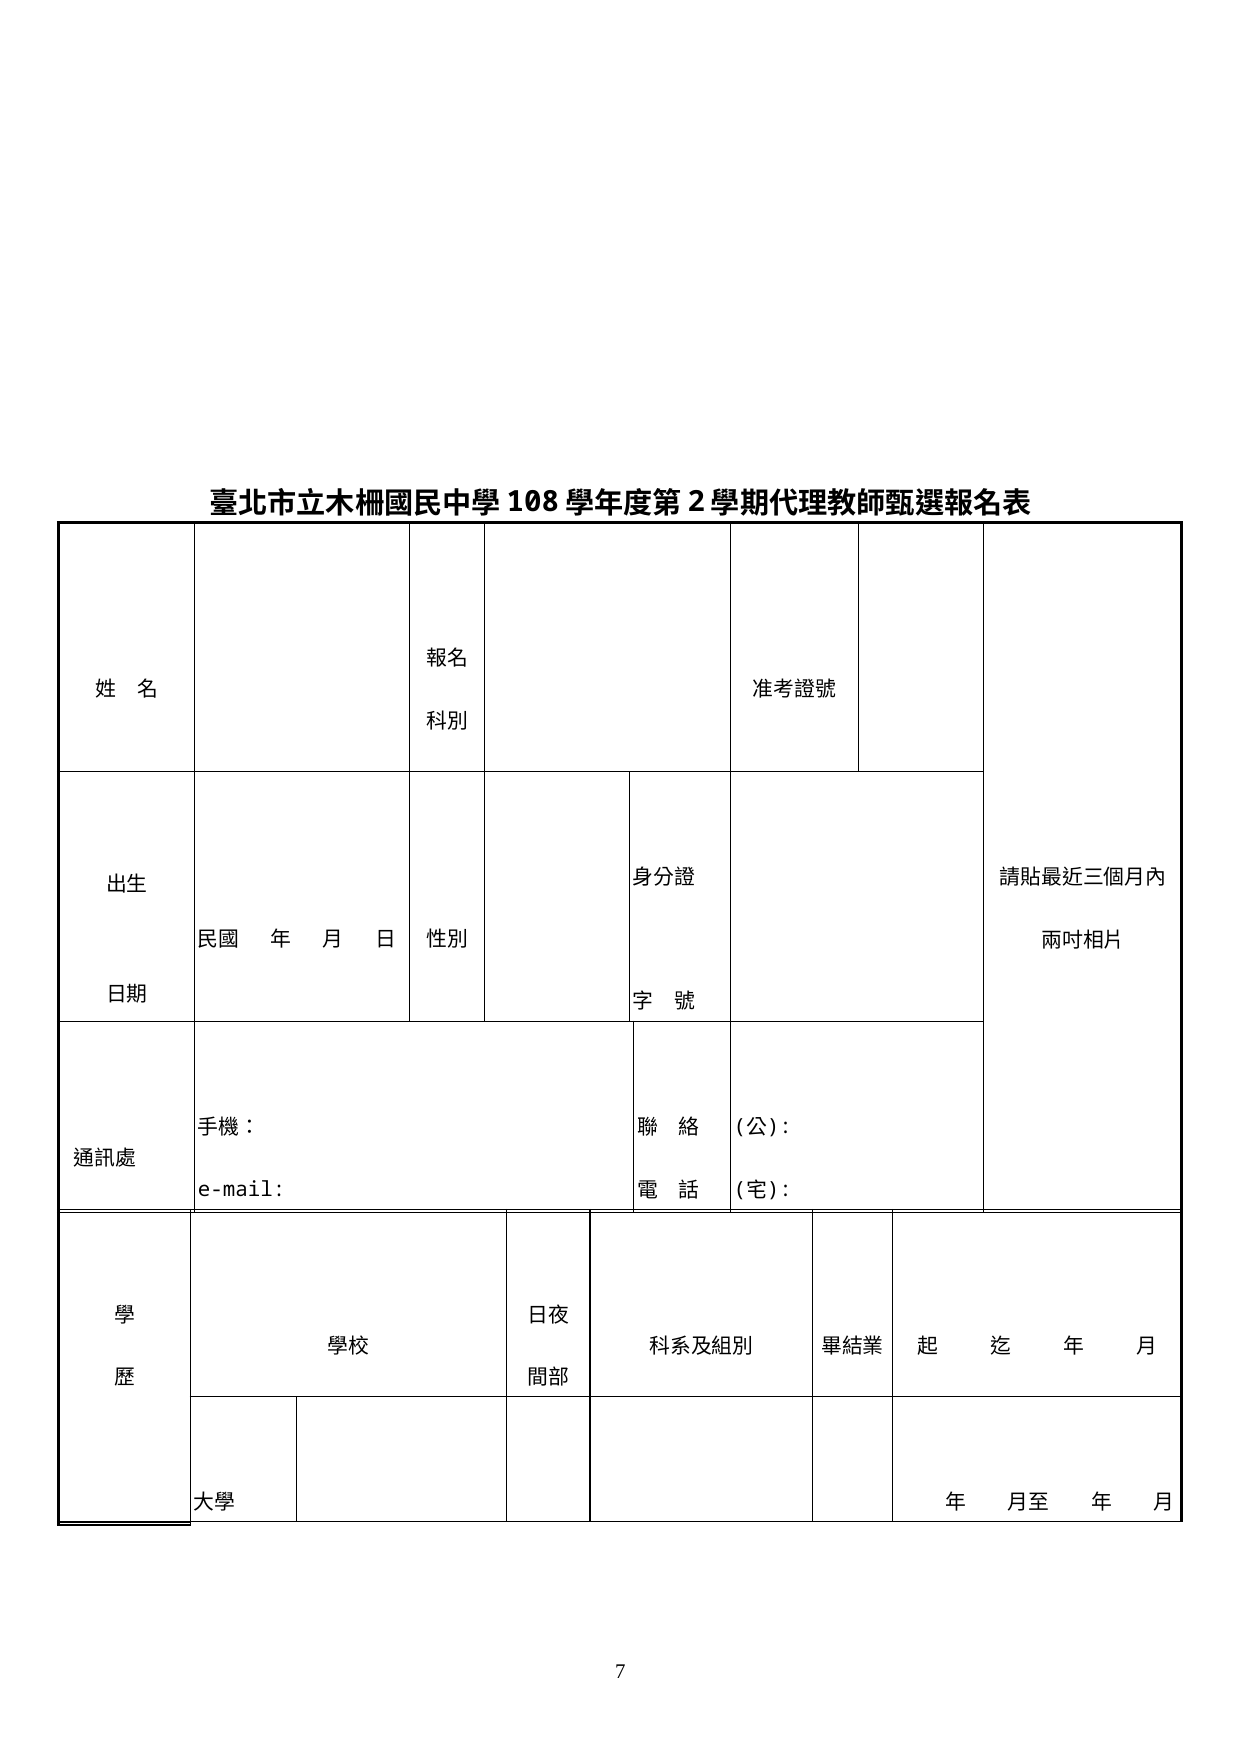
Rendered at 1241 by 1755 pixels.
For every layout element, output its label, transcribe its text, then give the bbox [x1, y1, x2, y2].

table_cell [731, 772, 983, 1021]
text 臺北市立木柵國民中學108學年度第2學期代理教師甄選報名表 [89, 459, 1152, 521]
table_header 報名 科別 [410, 524, 484, 771]
table_cell 學 歷 [60, 1213, 190, 1521]
table_cell 性別 [410, 772, 484, 1021]
table_header [195, 524, 409, 771]
table_cell 手機： e-mail: [195, 1022, 633, 1209]
table_header 准考證號 [731, 524, 858, 771]
table_cell [507, 1397, 589, 1521]
table_header [485, 524, 730, 771]
table_cell 聯 絡 電 話 [634, 1022, 730, 1209]
table_cell 學校 [191, 1213, 506, 1396]
table_cell [297, 1397, 506, 1521]
table_cell 年 月至 年 月 [893, 1397, 1180, 1521]
table_cell 民國 年 月 日 [195, 772, 409, 1021]
table_cell 畢結業 [813, 1213, 892, 1396]
table_cell [813, 1397, 892, 1521]
table_cell 起 迄 年 月 [893, 1213, 1180, 1396]
table_cell [591, 1397, 812, 1521]
table_cell 科系及組別 [591, 1213, 812, 1396]
table_header 姓 名 [60, 524, 194, 771]
table_cell (公): (宅): [731, 1022, 983, 1209]
table_cell 身分證 字 號 [630, 772, 730, 1021]
table_cell 出生 日期 [60, 772, 194, 1021]
table_header [859, 524, 983, 771]
table_cell 日夜 間部 [507, 1213, 589, 1396]
table_header 請貼最近三個月內兩吋相片 [984, 524, 1180, 1209]
table_cell 通訊處 [60, 1022, 194, 1209]
table_cell 大學 [191, 1397, 296, 1521]
table_cell [485, 772, 629, 1021]
